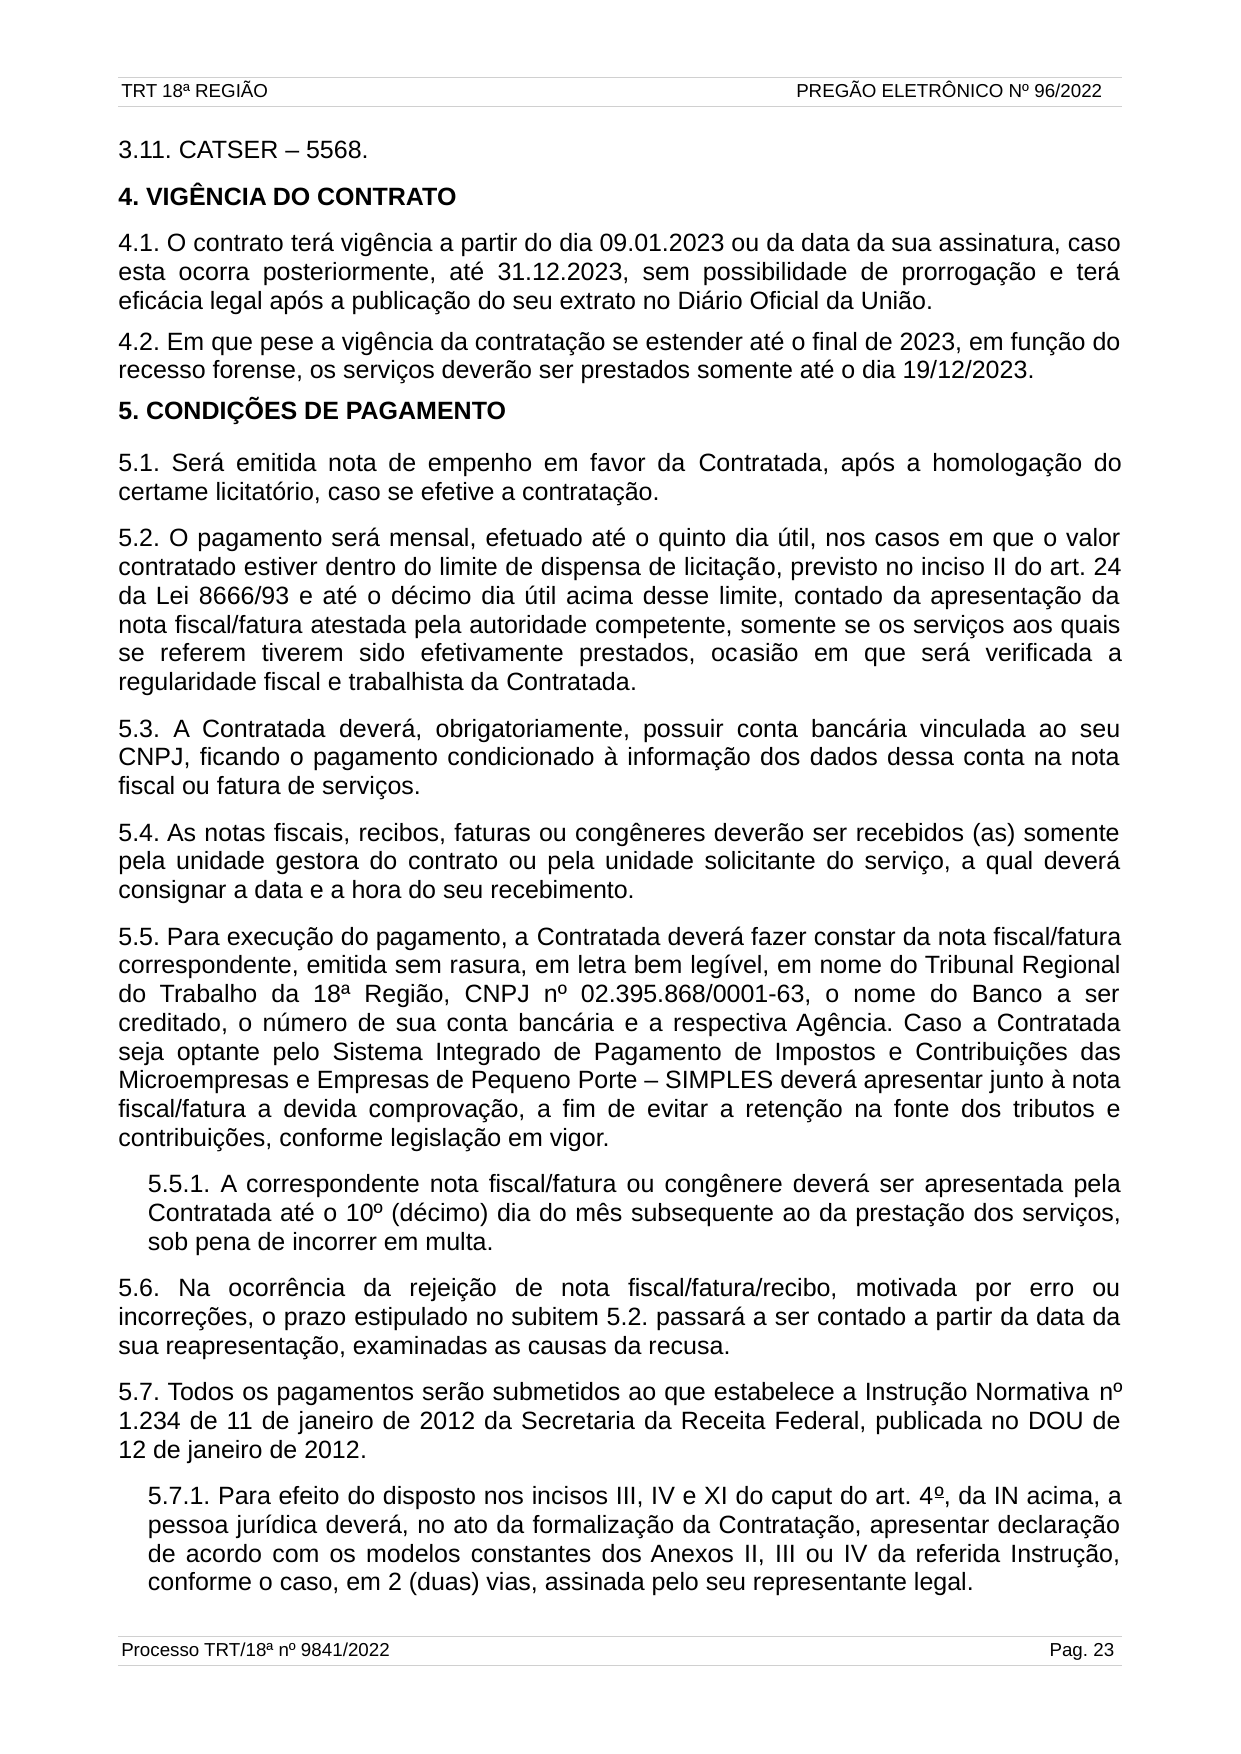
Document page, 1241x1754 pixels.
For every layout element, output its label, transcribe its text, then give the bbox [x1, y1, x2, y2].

text 5. CONDIÇÕES DE PAGAMENTO [118, 396, 1122, 424]
text 4. VIGÊNCIA DO CONTRATO [118, 182, 1122, 211]
text 5.6. Na ocorrência da rejeição de nota fiscal/fatura/recibo, motivada por erro ou incorreções, o prazo estipulado no subitem 5.2. passará a ser contado a partir da data da sua reapresentação, examinadas as causas da recusa. [118, 1273, 1122, 1359]
text 5.1. Será emitida nota de empenho em favor da Contratada, após a homologação do certame licitatório, caso se efetive a contratação. [118, 448, 1122, 506]
text 5.4. As notas fiscais, recibos, faturas ou congêneres deverão ser recebidos (as) somente pela unidade gestora do contrato ou pela unidade solicitante do serviço, a qual deverá consignar a data e a hora do seu recebimento. [118, 817, 1122, 904]
text 4.2. Em que pese a vigência da contratação se estender até o final de 2023, em função do recesso forense, os serviços deverão ser prestados somente até o dia 19/12/2023. [118, 326, 1122, 384]
text 5.2. O pagamento será mensal, efetuado até o quinto dia útil, nos casos em que o valor contratado estiver dentro do limite de dispensa de licitação, previsto no inciso II do art. 24 da Lei 8666/93 e até o décimo dia útil acima desse limite, contado da apresentação da nota fiscal/fatura atestada pela autoridade competente, somente se os serviços aos quais se referem tiverem sido efetivamente prestados, ocasião em que será verificada a regularidade fiscal e trabalhista da Contratada. [118, 523, 1122, 696]
text 5.5.1. A correspondente nota fiscal/fatura ou congênere deverá ser apresentada pela Contratada até o 10º (décimo) dia do mês subsequente ao da prestação dos serviços, sob pena de incorrer em multa. [148, 1169, 1122, 1255]
text 3.11. CATSER – 5568. [118, 136, 1122, 164]
text 5.5. Para execução do pagamento, a Contratada deverá fazer constar da nota fiscal/fatura correspondente, emitida sem rasura, em letra bem legível, em nome do Tribunal Regional do Trabalho da 18ª Região, CNPJ nº 02.395.868/0001-63, o nome do Banco a ser creditado, o número de sua conta bancária e a respectiva Agência. Caso a Contratada seja optante pelo Sistema Integrado de Pagamento de Impostos e Contribuições das Microempresas e Empresas de Pequeno Porte – SIMPLES deverá apresentar junto à nota fiscal/fatura a devida comprovação, a fim de evitar a retenção na fonte dos tributos e contribuições, conforme legislação em vigor. [118, 921, 1122, 1151]
text 5.3. A Contratada deverá, obrigatoriamente, possuir conta bancária vinculada ao seu CNPJ, ficando o pagamento condicionado à informação dos dados dessa conta na nota fiscal ou fatura de serviços. [118, 713, 1122, 800]
text 5.7.1. Para efeito do disposto nos incisos III, IV e XI do caput do art. 4º, da IN acima, a pessoa jurídica deverá, no ato da formalização da Contratação, apresentar declaração de acordo com os modelos constantes dos Anexos II, III ou IV da referida Instrução, conforme o caso, em 2 (duas) vias, assinada pelo seu representante legal. [148, 1481, 1122, 1596]
text 4.1. O contrato terá vigência a partir do dia 09.01.2023 ou da data da sua assinatura, caso esta ocorra posteriormente, até 31.12.2023, sem possibilidade de prorrogação e terá eficácia legal após a publicação do seu extrato no Diário Oficial da União. [118, 228, 1122, 315]
text 5.7. Todos os pagamentos serão submetidos ao que estabelece a Instrução Normativa nº 1.234 de 11 de janeiro de 2012 da Secretaria da Receita Federal, publicada no DOU de 12 de janeiro de 2012. [118, 1377, 1122, 1463]
